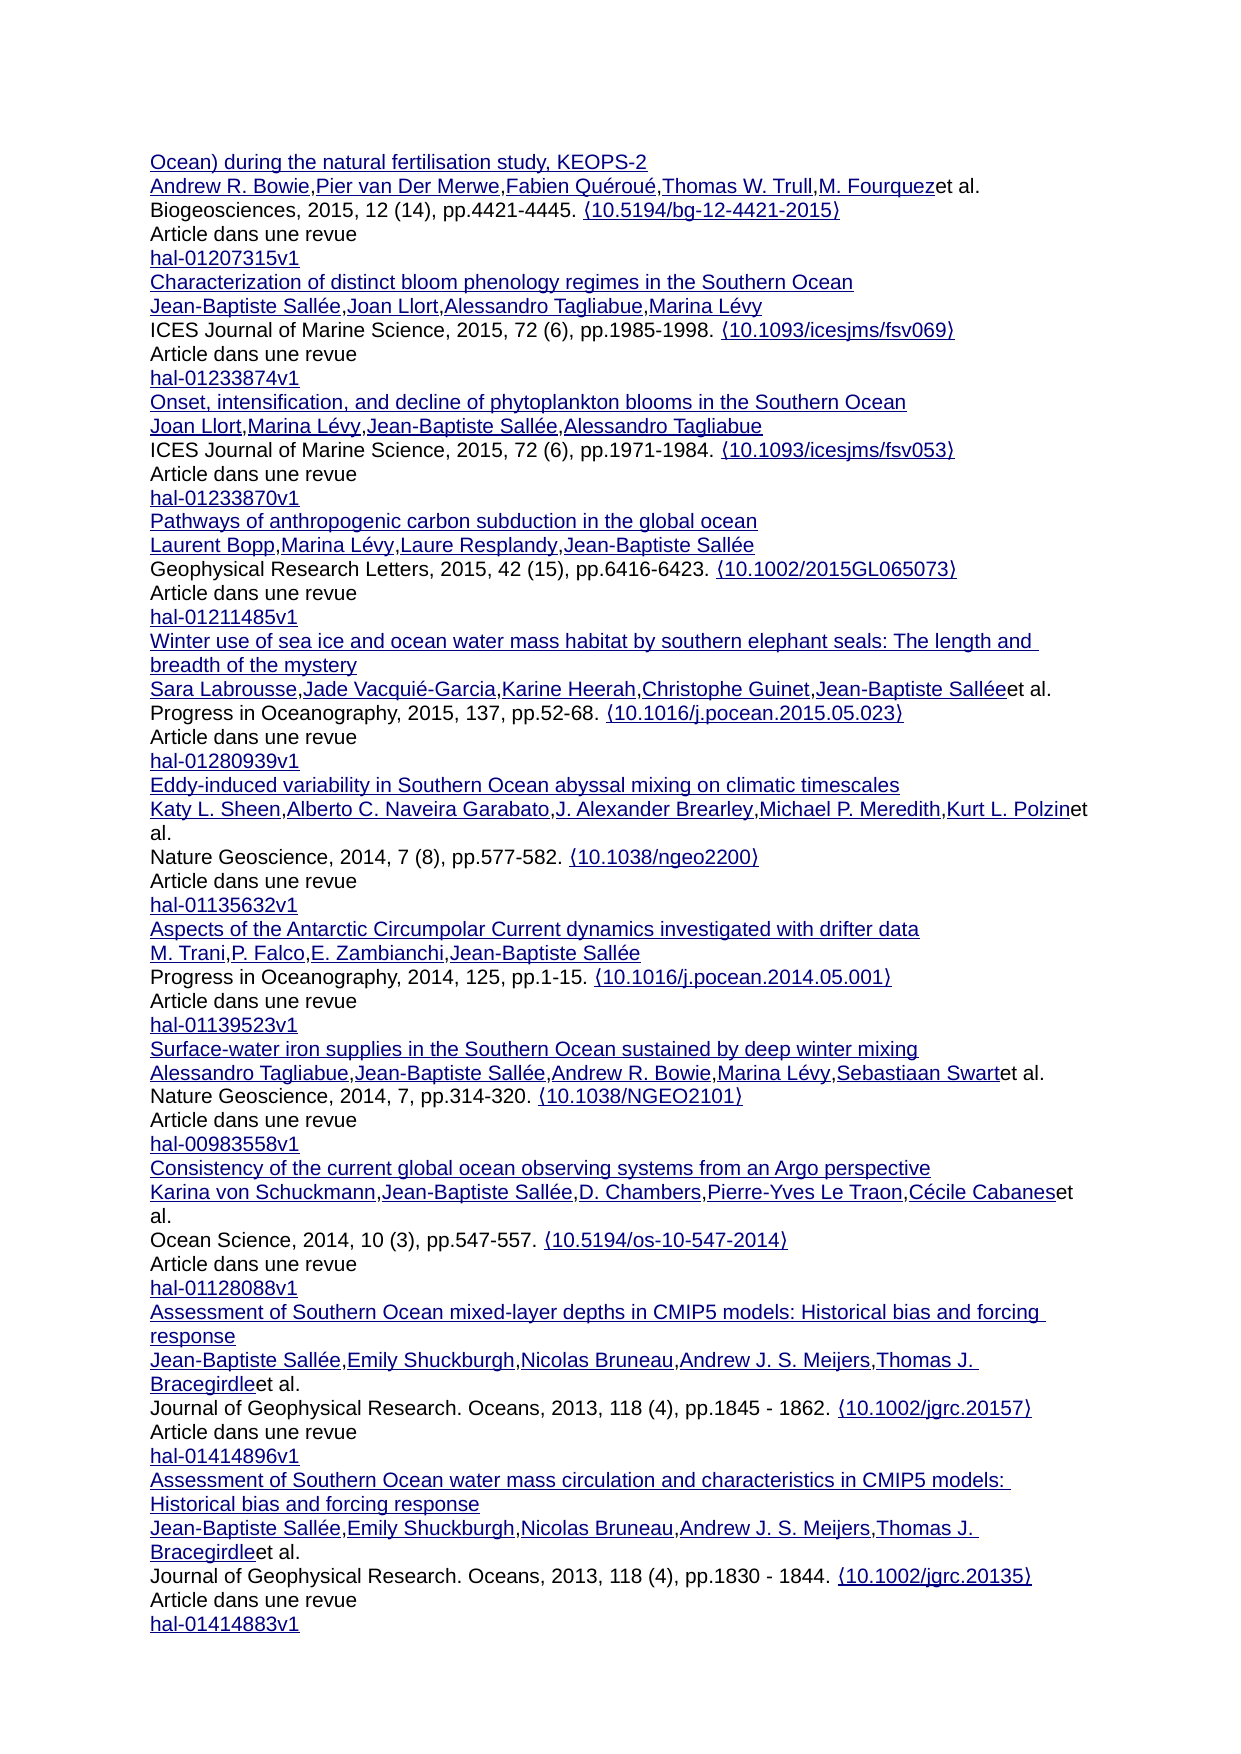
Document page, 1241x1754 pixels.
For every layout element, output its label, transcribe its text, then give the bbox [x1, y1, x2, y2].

table_cell Consistency of the current global ocean observing systems from an Argo perspective Karina von Schuckmann,Jean-Baptiste Sallée,D. Chambers,Pierre-Yves Le Traon,Cécile Cabaneset al. Ocean Science, 2014, 10 (3), pp.547-557. ⟨10.5194/os-10-547-2014⟩ Article dans une revue hal-01128088v1 [150, 1156, 1090, 1300]
table_cell Pathways of anthropogenic carbon subduction in the global ocean Laurent Bopp,Marina Lévy,Laure Resplandy,Jean-Baptiste Sallée Geophysical Research Letters, 2015, 42 (15), pp.6416-6423. ⟨10.1002/2015GL065073⟩ Article dans une revue hal-01211485v1 [150, 509, 1090, 629]
table_cell Eddy-induced variability in Southern Ocean abyssal mixing on climatic timescales Katy L. Sheen,Alberto C. Naveira Garabato,J. Alexander Brearley,Michael P. Meredith,Kurt L. Polzinet al. Nature Geoscience, 2014, 7 (8), pp.577-582. ⟨10.1038/ngeo2200⟩ Article dans une revue hal-01135632v1 [150, 773, 1090, 917]
table_cell Surface-water iron supplies in the Southern Ocean sustained by deep winter mixing Alessandro Tagliabue,Jean-Baptiste Sallée,Andrew R. Bowie,Marina Lévy,Sebastiaan Swartet al. Nature Geoscience, 2014, 7, pp.314-320. ⟨10.1038/NGEO2101⟩ Article dans une revue hal-00983558v1 [150, 1036, 1090, 1156]
table_cell Winter use of sea ice and ocean water mass habitat by southern elephant seals: The length and breadth of the mystery Sara Labrousse,Jade Vacquié-Garcia,Karine Heerah,Christophe Guinet,Jean-Baptiste Salléeet al. Progress in Oceanography, 2015, 137, pp.52-68. ⟨10.1016/j.pocean.2015.05.023⟩ Article dans une revue hal-01280939v1 [150, 629, 1090, 773]
table_cell Assessment of Southern Ocean water mass circulation and characteristics in CMIP5 models: Historical bias and forcing response Jean-Baptiste Sallée,Emily Shuckburgh,Nicolas Bruneau,Andrew J. S. Meijers,Thomas J. Bracegirdleet al. Journal of Geophysical Research. Oceans, 2013, 118 (4), pp.1830 - 1844. ⟨10.1002/jgrc.20135⟩ Article dans une revue hal-01414883v1 [150, 1468, 1090, 1635]
table_cell Characterization of distinct bloom phenology regimes in the Southern Ocean Jean-Baptiste Sallée,Joan Llort,Alessandro Tagliabue,Marina Lévy ICES Journal of Marine Science, 2015, 72 (6), pp.1985-1998. ⟨10.1093/icesjms/fsv069⟩ Article dans une revue hal-01233874v1 [150, 270, 1090, 389]
table_cell Onset, intensification, and decline of phytoplankton blooms in the Southern Ocean Joan Llort,Marina Lévy,Jean-Baptiste Sallée,Alessandro Tagliabue ICES Journal of Marine Science, 2015, 72 (6), pp.1971-1984. ⟨10.1093/icesjms/fsv053⟩ Article dans une revue hal-01233870v1 [150, 390, 1090, 509]
table_cell Assessment of Southern Ocean mixed-layer depths in CMIP5 models: Historical bias and forcing response Jean-Baptiste Sallée,Emily Shuckburgh,Nicolas Bruneau,Andrew J. S. Meijers,Thomas J. Bracegirdleet al. Journal of Geophysical Research. Oceans, 2013, 118 (4), pp.1845 - 1862. ⟨10.1002/jgrc.20157⟩ Article dans une revue hal-01414896v1 [150, 1300, 1090, 1468]
table_cell Ocean) during the natural fertilisation study, KEOPS-2 Andrew R. Bowie,Pier van Der Merwe,Fabien Quéroué,Thomas W. Trull,M. Fourquezet al. Biogeosciences, 2015, 12 (14), pp.4421-4445. ⟨10.5194/bg-12-4421-2015⟩ Article dans une revue hal-01207315v1 [150, 150, 1090, 270]
table_cell Aspects of the Antarctic Circumpolar Current dynamics investigated with drifter data M. Trani,P. Falco,E. Zambianchi,Jean-Baptiste Sallée Progress in Oceanography, 2014, 125, pp.1-15. ⟨10.1016/j.pocean.2014.05.001⟩ Article dans une revue hal-01139523v1 [150, 917, 1090, 1036]
